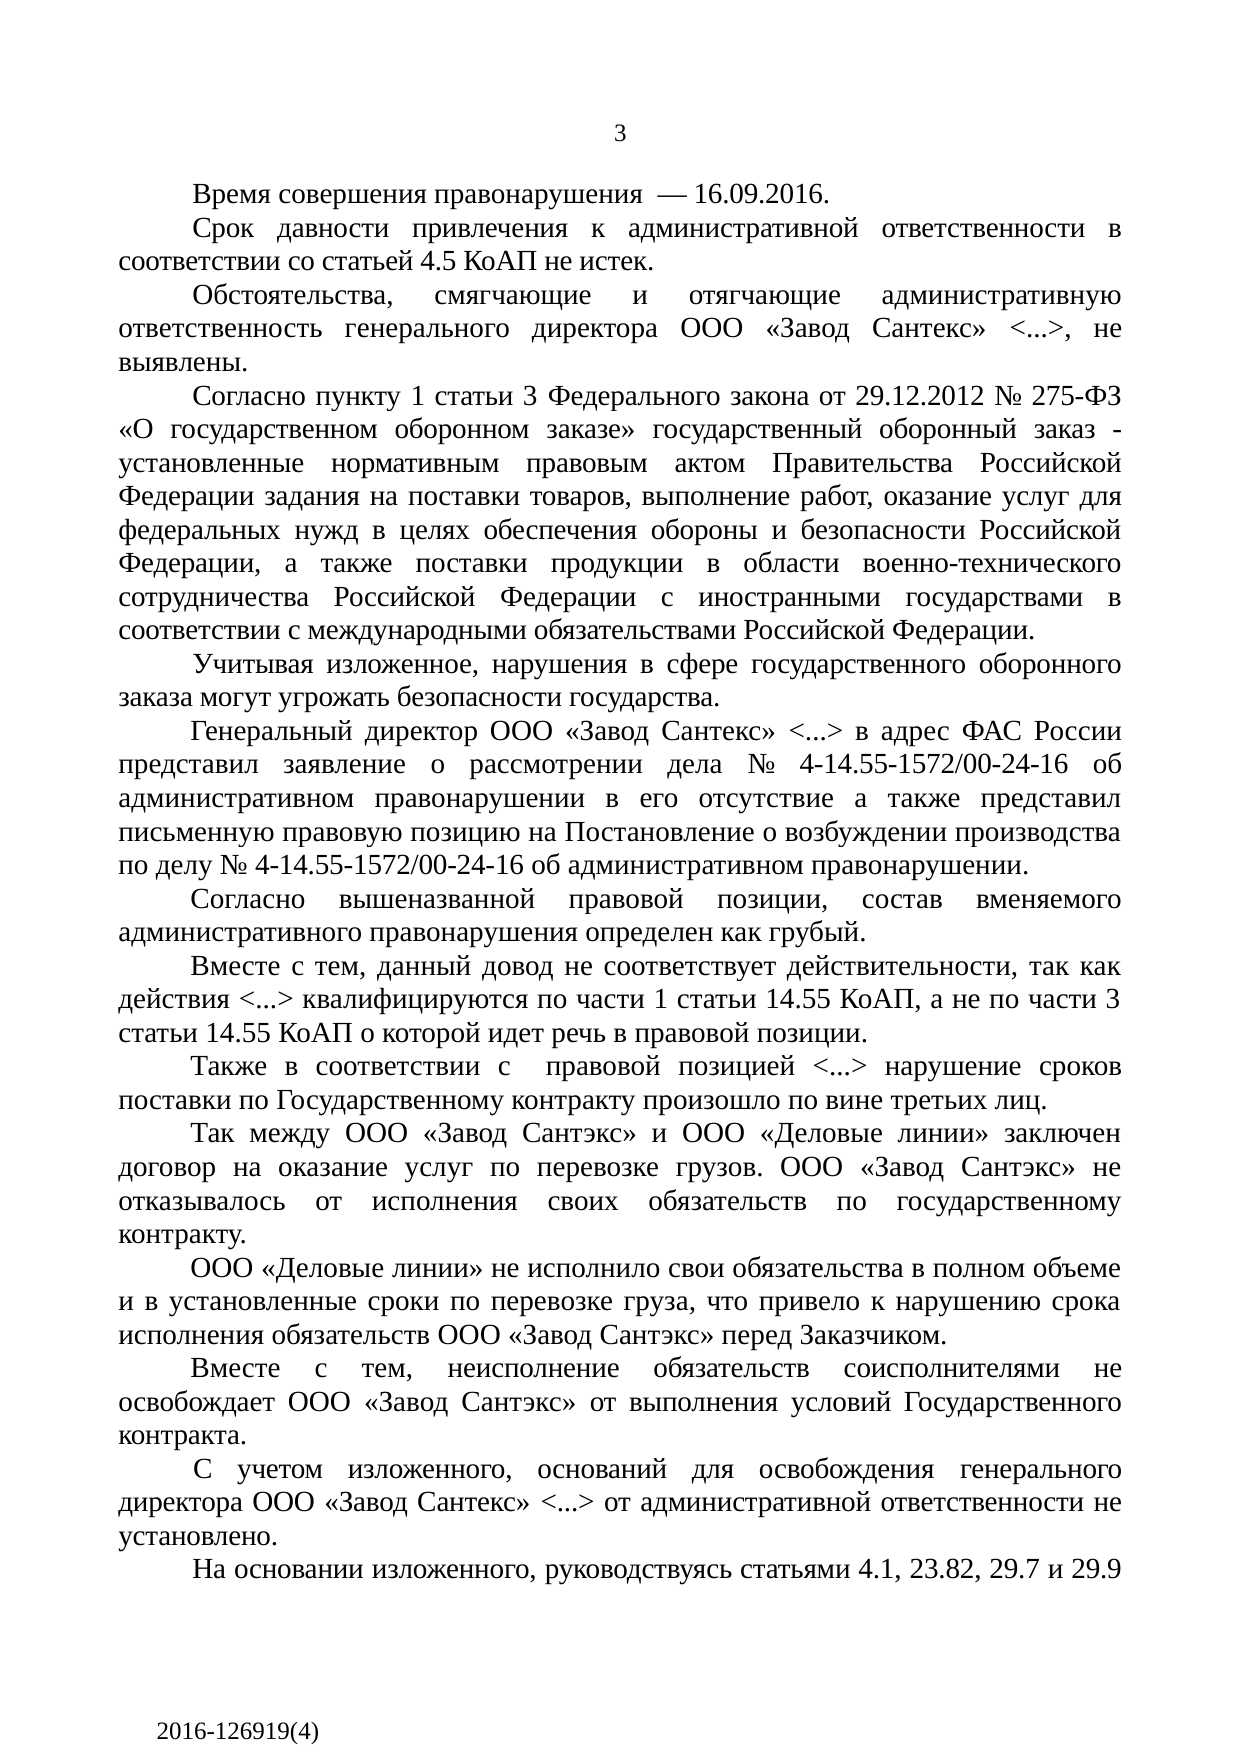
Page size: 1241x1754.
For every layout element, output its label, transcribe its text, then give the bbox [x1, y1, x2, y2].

text Согласно пункту 1 статьи 3 Федерального закона от 29.12.2012 № 275-ФЗ «О государственном оборонном заказе» государственный оборонный заказ - установленные нормативным правовым актом Правительства Российской Федерации задания на поставки товаров, выполнение работ, оказание услуг для федеральных нужд в целях обеспечения обороны и безопасности Российской Федерации, а также поставки продукции в области военно-технического сотрудничества Российской Федерации с иностранными государствами в соответствии с международными обязательствами Российской Федерации. [118, 378, 1122, 646]
text Время совершения правонарушения — 16.09.2016. [118, 176, 1122, 210]
text Обстоятельства, смягчающие и отягчающие административную ответственность генерального директора ООО «Завод Сантекс» <...>, не выявлены. [118, 277, 1122, 378]
text Так между ООО «Завод Сантэкс» и ООО «Деловые линии» заключен договор на оказание услуг по перевозке грузов. ООО «Завод Сантэкс» не отказывалось от исполнения своих обязательств по государственному контракту. [118, 1116, 1122, 1250]
text Вместе с тем, данный довод не соответствует действительности, так как действия <...> квалифицируются по части 1 статьи 14.55 КоАП, а не по части 3 статьи 14.55 КоАП о которой идет речь в правовой позиции. [118, 948, 1122, 1048]
text Учитывая изложенное, нарушения в сфере государственного оборонного заказа могут угрожать безопасности государства. [118, 646, 1122, 713]
text Согласно вышеназванной правовой позиции, состав вменяемого административного правонарушения определен как грубый. [118, 881, 1122, 948]
text Вместе с тем, неисполнение обязательств соисполнителями не освобождает ООО «Завод Сантэкс» от выполнения условий Государственного контракта. [118, 1350, 1122, 1451]
text ООО «Деловые линии» не исполнило свои обязательства в полном объеме и в установленные сроки по перевозке груза, что привело к нарушению срока исполнения обязательств ООО «Завод Сантэкс» перед Заказчиком. [118, 1250, 1122, 1350]
text Срок давности привлечения к административной ответственности в соответствии со статьей 4.5 КоАП не истек. [118, 210, 1122, 277]
text С учетом изложенного, оснований для освобождения генерального директора ООО «Завод Сантекс» <...> от административной ответственности не установлено. [118, 1451, 1122, 1552]
text На основании изложенного, руководствуясь статьями 4.1, 23.82, 29.7 и 29.9 [118, 1552, 1122, 1585]
text Также в соответствии с правовой позицией <...> нарушение сроков поставки по Государственному контракту произошло по вине третьих лиц. [118, 1048, 1122, 1116]
text Генеральный директор ООО «Завод Сантекс» <...> в адрес ФАС России представил заявление о рассмотрении дела № 4-14.55-1572/00-24-16 об административном правонарушении в его отсутствие а также представил письменную правовую позицию на Постановление о возбуждении производства по делу № 4-14.55-1572/00-24-16 об административном правонарушении. [118, 713, 1122, 881]
